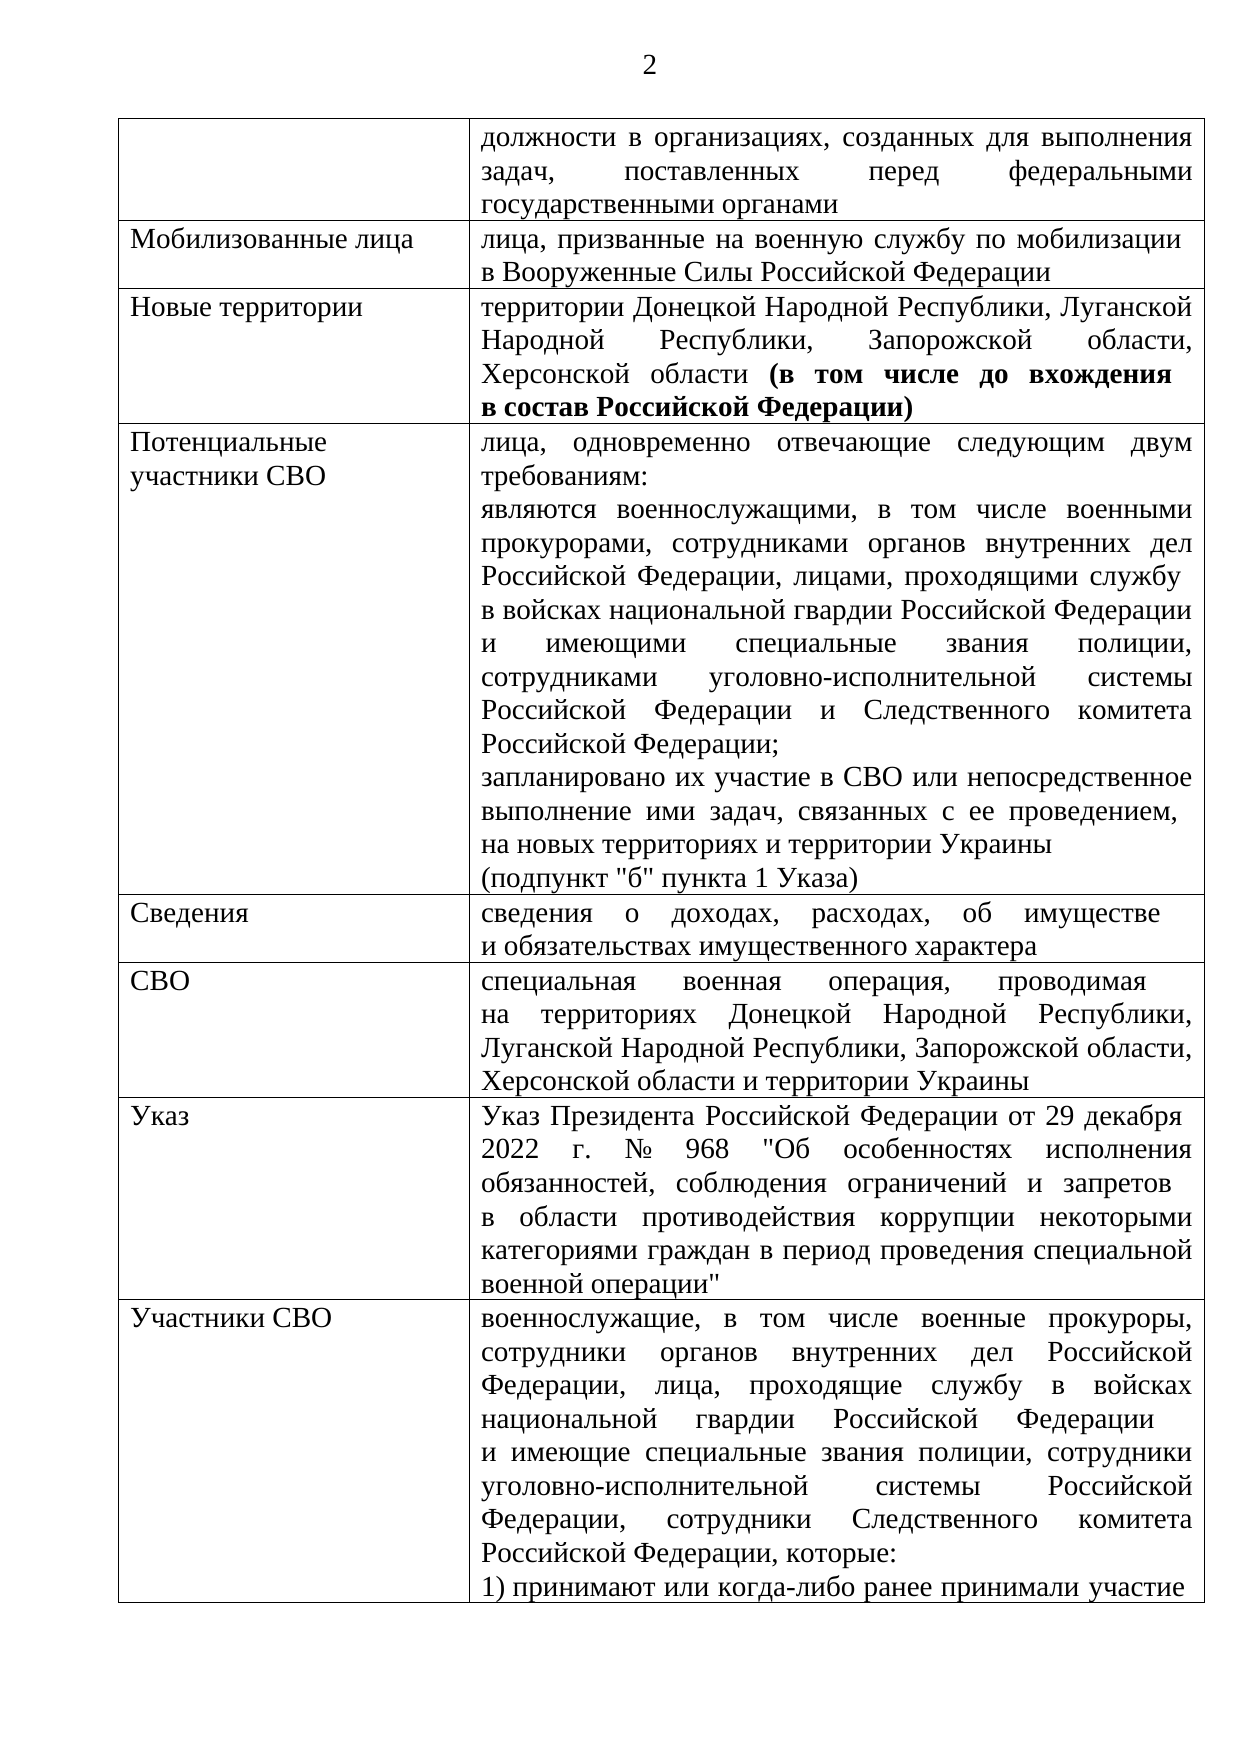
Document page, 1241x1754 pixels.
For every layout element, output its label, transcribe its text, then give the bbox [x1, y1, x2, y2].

table_cell Сведения [119, 895, 469, 962]
table_cell должности в организациях, созданных для выполнения задач, поставленных перед федеральными государственными органами [470, 119, 1204, 220]
table_cell лица, одновременно отвечающие следующим двум требованиям: являются военнослужащими, в том числе военными прокурорами, сотрудниками органов внутренних дел Российской Федерации, лицами, проходящими службу в войсках национальной гвардии Российской Федерации и имеющими специальные звания полиции, сотрудниками уголовно-исполнительной системы Российской Федерации и Следственного комитета Российской Федерации; запланировано их участие в СВО или непосредственное выполнение ими задач, связанных с ее проведением, на новых территориях и территории Украины (подпункт "б" пункта 1 Указа) [470, 424, 1204, 894]
table_cell военнослужащие, в том числе военные прокуроры, сотрудники органов внутренних дел Российской Федерации, лица, проходящие службу в войсках национальной гвардии Российской Федерации и имеющие специальные звания полиции, сотрудники уголовно-исполнительной системы Российской Федерации, сотрудники Следственного комитета Российской Федерации, которые: 1) принимают или когда-либо ранее принимали участие [470, 1300, 1204, 1602]
table_cell Указ Президента Российской Федерации от 29 декабря 2022 г. № 968 "Об особенностях исполнения обязанностей, соблюдения ограничений и запретов в области противодействия коррупции некоторыми категориями граждан в период проведения специальной военной операции" [470, 1098, 1204, 1299]
table_cell СВО [119, 963, 469, 1097]
table_cell Участники СВО [119, 1300, 469, 1602]
table_cell Потенциальные участники СВО [119, 424, 469, 894]
table_cell специальная военная операция, проводимая на территориях Донецкой Народной Республики, Луганской Народной Республики, Запорожской области, Херсонской области и территории Украины [470, 963, 1204, 1097]
table_cell Мобилизованные лица [119, 221, 469, 288]
table_cell территории Донецкой Народной Республики, Луганской Народной Республики, Запорожской области, Херсонской области (в том числе до вхождения в состав Российской Федерации) [470, 289, 1204, 423]
table_cell сведения о доходах, расходах, об имуществе и обязательствах имущественного характера [470, 895, 1204, 962]
table_cell [119, 119, 469, 220]
table_cell Указ [119, 1098, 469, 1299]
table_cell лица, призванные на военную службу по мобилизации в Вооруженные Силы Российской Федерации [470, 221, 1204, 288]
table_cell Новые территории [119, 289, 469, 423]
